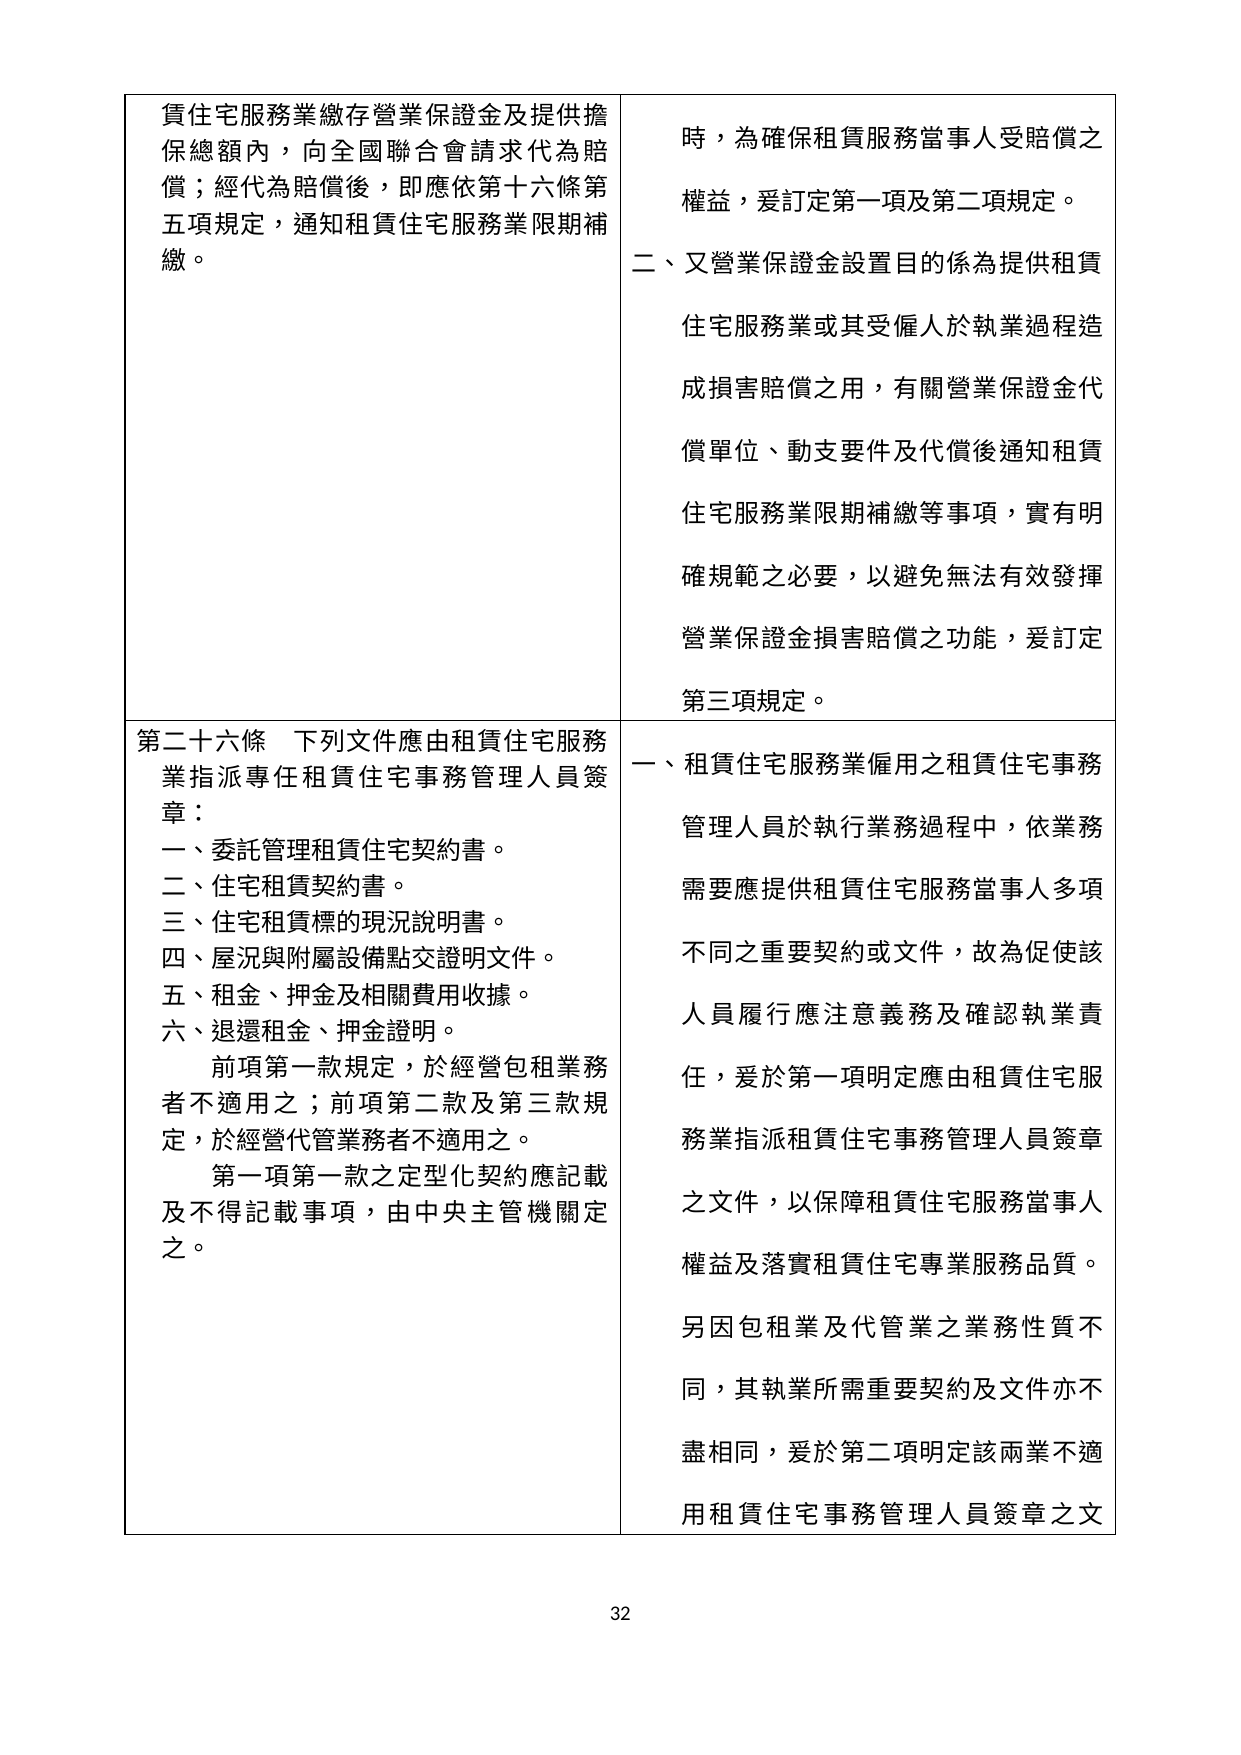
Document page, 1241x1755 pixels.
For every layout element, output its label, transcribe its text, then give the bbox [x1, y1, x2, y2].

table_cell 第二十六條 下列文件應由租賃住宅服務業指派專任租賃住宅事務管理人員簽章： 一、委託管理租賃住宅契約書。 二、住宅租賃契約書。 三、住宅租賃標的現況說明書。 四、屋況與附屬設備點交證明文件。 五、租金、押金及相關費用收據。 六、退還租金、押金證明。 前項第一款規定，於經營包租業務者不適用之；前項第二款及第三款規定，於經營代管業務者不適用之。 第一項第一款之定型化契約應記載及不得記載事項，由中央主管機關定之。 [126, 721, 620, 1534]
table_cell 賃住宅服務業繳存營業保證金及提供擔保總額內，向全國聯合會請求代為賠償；經代為賠償後，即應依第十六條第五項規定，通知租賃住宅服務業限期補繳。 [126, 95, 620, 720]
table_cell 時，為確保租賃服務當事人受賠償之權益，爰訂定第一項及第二項規定。 二、又營業保證金設置目的係為提供租賃住宅服務業或其受僱人於執業過程造成損害賠償之用，有關營業保證金代償單位、動支要件及代償後通知租賃住宅服務業限期補繳等事項，實有明確規範之必要，以避免無法有效發揮營業保證金損害賠償之功能，爰訂定第三項規定。 [621, 95, 1115, 720]
table_cell 一、租賃住宅服務業僱用之租賃住宅事務管理人員於執行業務過程中，依業務需要應提供租賃住宅服務當事人多項不同之重要契約或文件，故為促使該人員履行應注意義務及確認執業責任，爰於第一項明定應由租賃住宅服務業指派租賃住宅事務管理人員簽章之文件，以保障租賃住宅服務當事人權益及落實租賃住宅專業服務品質。另因包租業及代管業之業務性質不同，其執業所需重要契約及文件亦不盡相同，爰於第二項明定該兩業不適用租賃住宅事務管理人員簽章之文 [621, 721, 1115, 1534]
